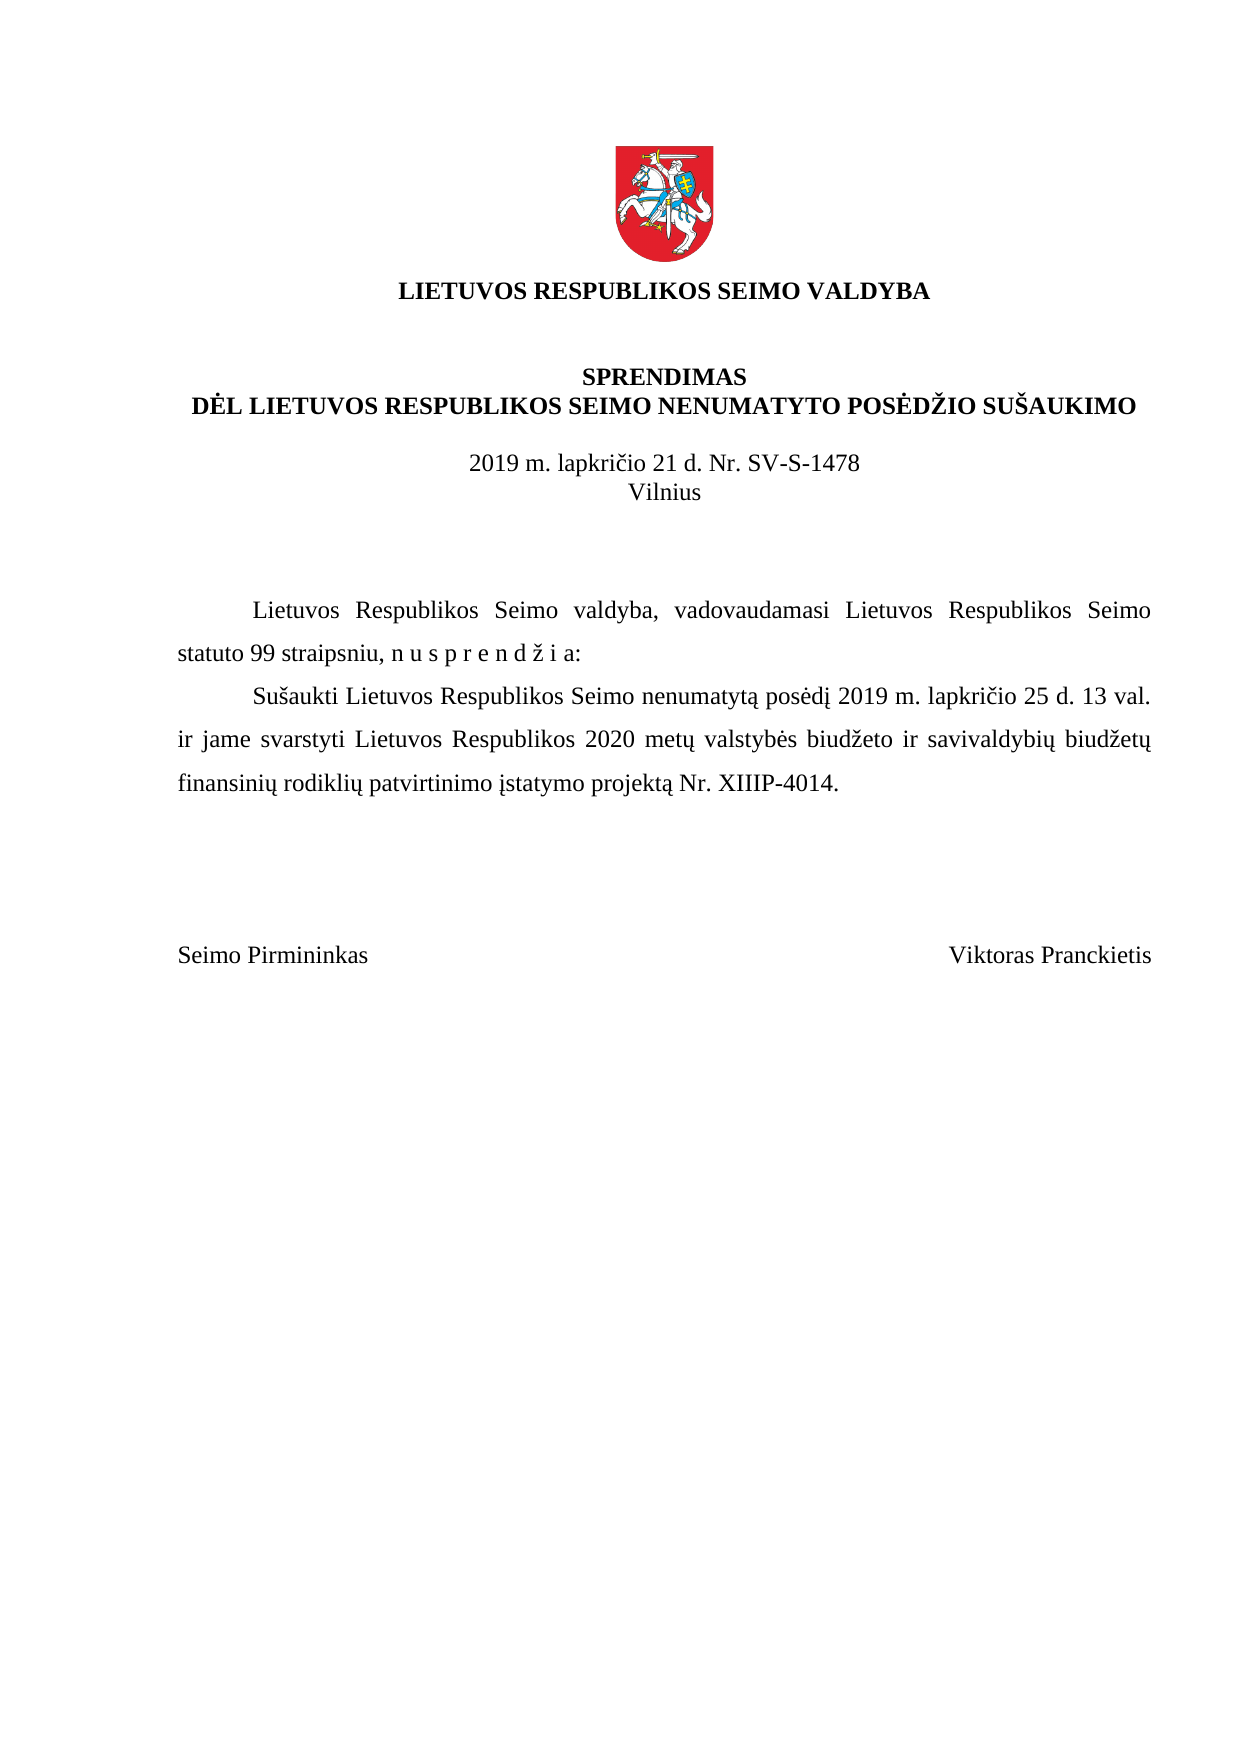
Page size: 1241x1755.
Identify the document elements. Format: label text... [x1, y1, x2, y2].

text Vilnius [177, 477, 1152, 506]
text Sušaukti Lietuvos Respublikos Seimo nenumatytą posėdį 2019 m. lapkričio 25 d. 13 val. ir jame svarstyti Lietuvos Respublikos 2020 metų valstybės biudžeto ir savivaldybių biudžetų finansinių rodiklių patvirtinimo įstatymo projektą Nr. XIIIP-4014. [177, 681, 1152, 796]
text Lietuvos Respublikos Seimo valdyba, vadovaudamasi Lietuvos Respublikos Seimo statuto 99 straipsniu, nusprendžia: [177, 595, 1152, 667]
text SPRENDIMAS [177, 362, 1152, 391]
text Seimo Pirmininkas Viktoras Pranckietis [177, 940, 1152, 969]
text 2019 m. lapkričio 21 d. Nr. SV-S-1478 [177, 448, 1152, 477]
text DĖL LIETUVOS RESPUBLIKOS SEIMO NENUMATYTO POSĖDŽIO SUŠAUKIMO [177, 391, 1152, 420]
text LIETUVOS RESPUBLIKOS SEIMO VALDYBA [177, 276, 1152, 305]
